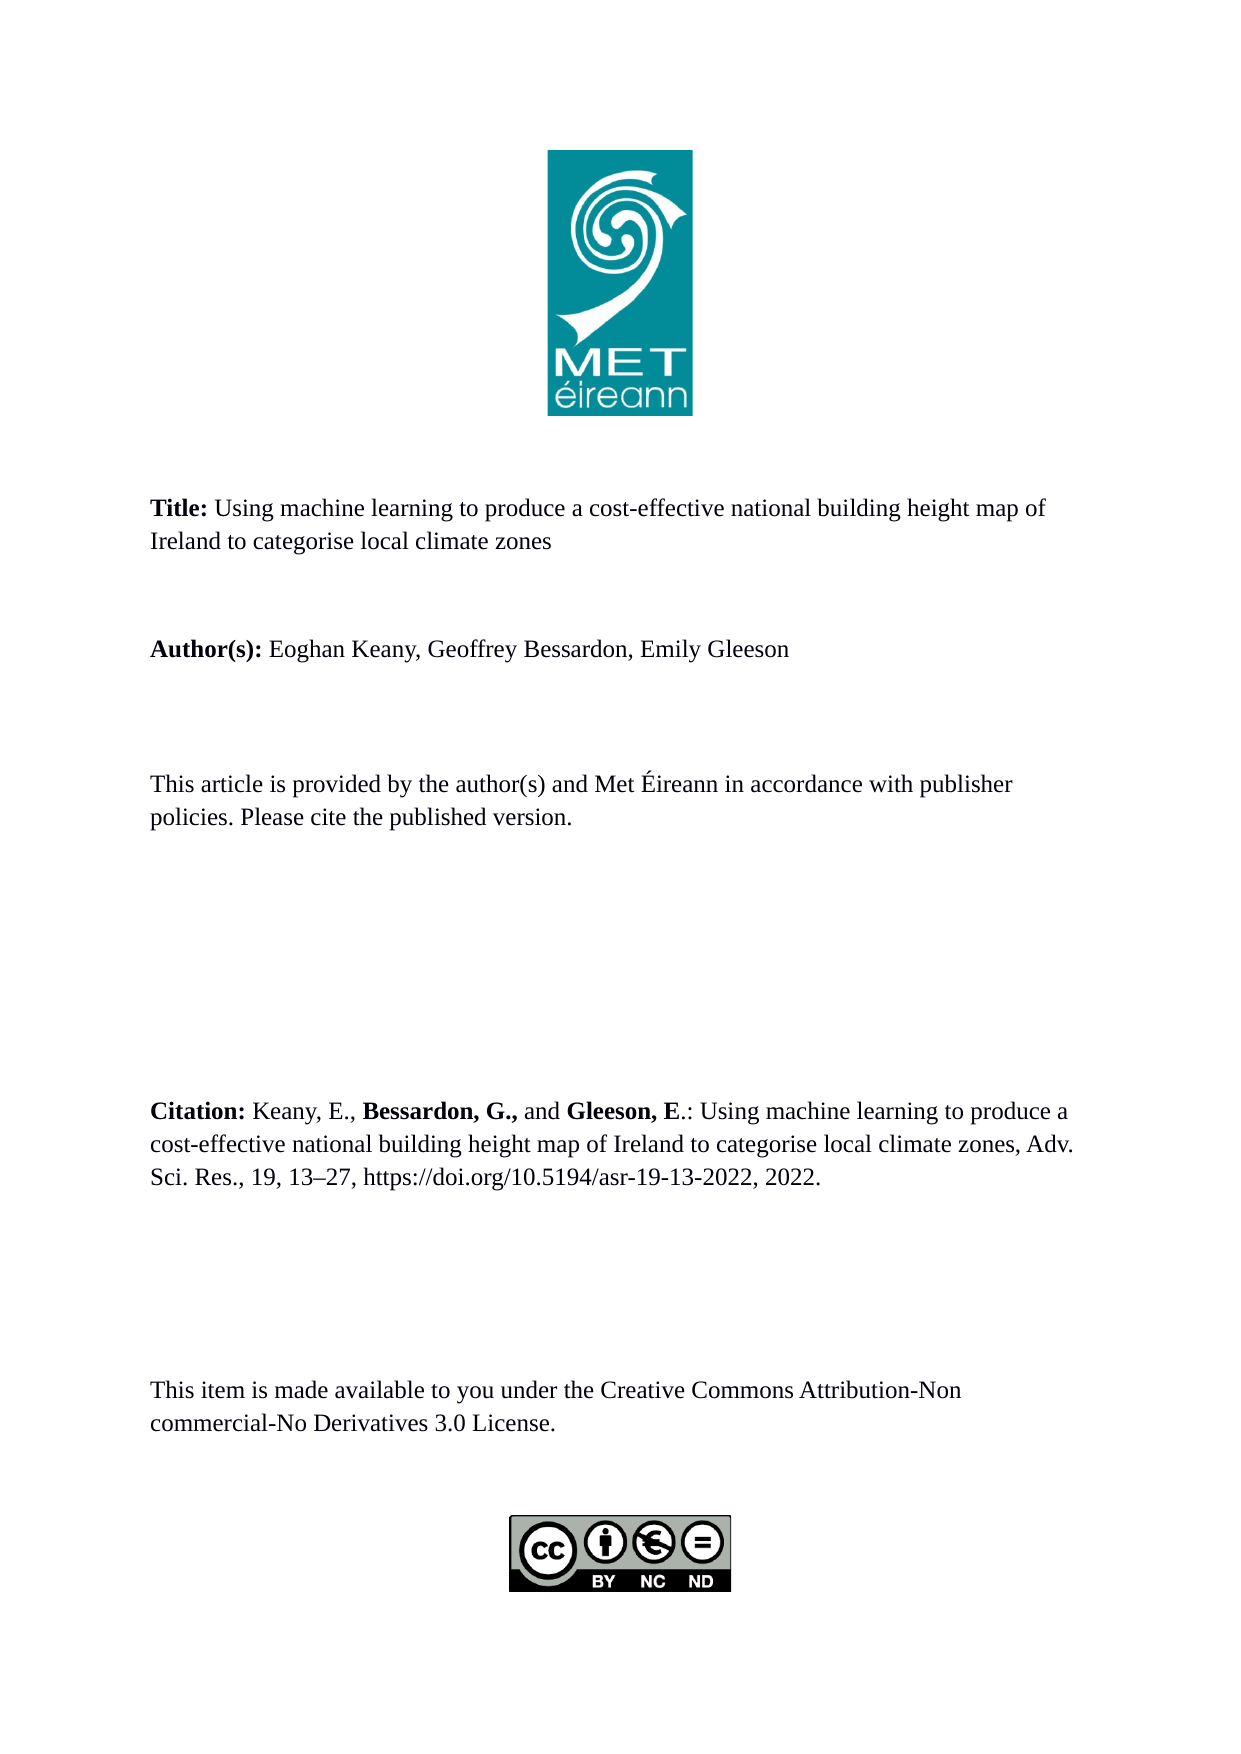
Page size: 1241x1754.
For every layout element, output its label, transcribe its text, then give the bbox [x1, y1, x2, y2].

text This article is provided by the author(s) and Met Éireann in accordance with publisher policies. Please cite the published version. [150, 769, 1090, 831]
text Citation: Keany, E., Bessardon, G., and Gleeson, E.: Using machine learning to produce a cost-effective national building height map of Ireland to categorise local climate zones, Adv. Sci. Res., 19, 13–27, https://doi.org/10.5194/asr-19-13-2022, 2022. [150, 1096, 1090, 1191]
text Author(s): Eoghan Keany, Geoffrey Bessardon, Emily Gleeson [150, 634, 1090, 663]
text Title: Using machine learning to produce a cost-effective national building height map of Ireland to categorise local climate zones [150, 493, 1090, 555]
picture [547, 150, 693, 416]
picture [509, 1515, 732, 1592]
text This item is made available to you under the Creative Commons Attribution-Non commercial-No Derivatives 3.0 License. [150, 1375, 1090, 1437]
